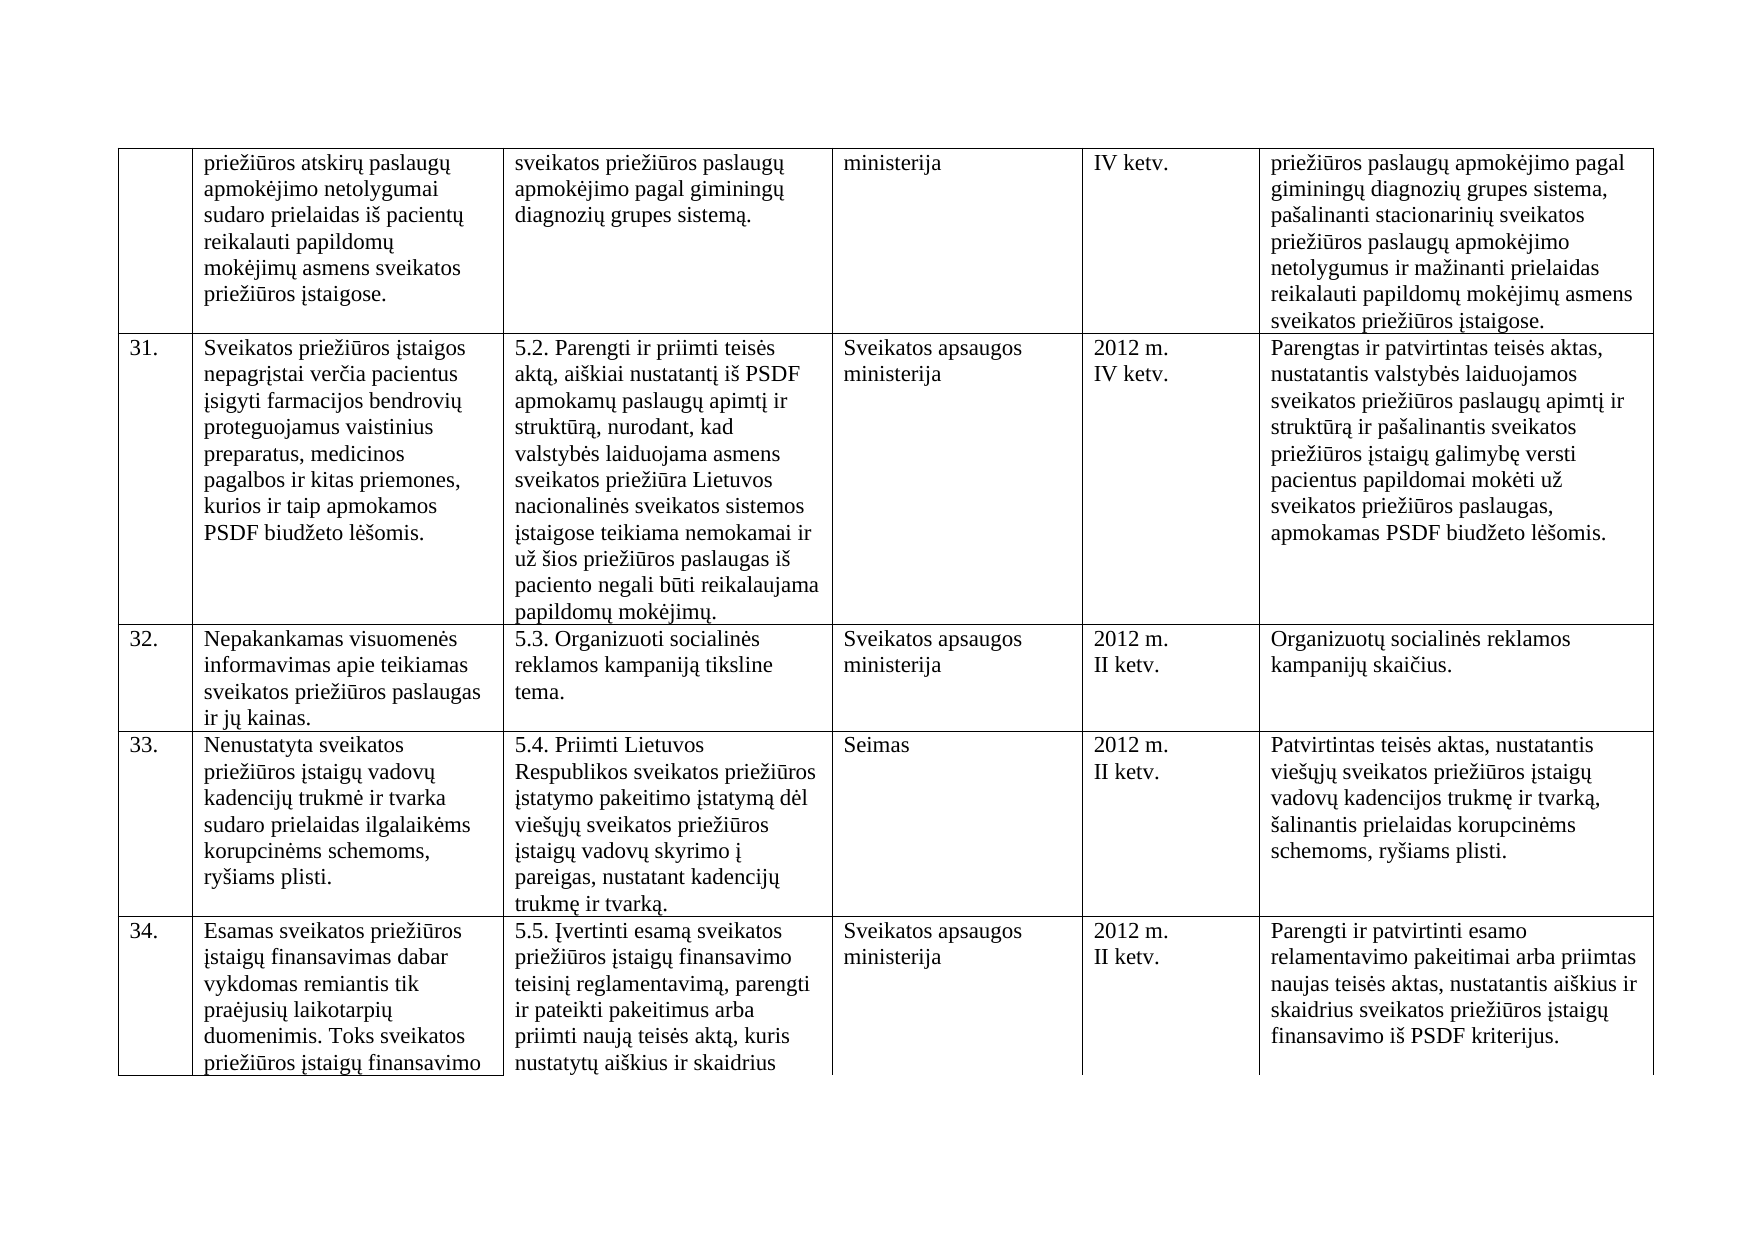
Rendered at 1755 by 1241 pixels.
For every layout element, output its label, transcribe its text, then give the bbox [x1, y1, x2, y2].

table_cell 2012 m. II ketv. [1083, 625, 1259, 731]
table_cell priežiūros paslaugų apmokėjimo pagal giminingų diagnozių grupes sistema, pašalinanti stacionarinių sveikatos priežiūros paslaugų apmokėjimo netolygumus ir mažinanti prielaidas reikalauti papildomų mokėjimų asmens sveikatos priežiūros įstaigose. [1260, 149, 1653, 333]
table_cell Nenustatyta sveikatos priežiūros įstaigų vadovų kadencijų trukmė ir tvarka sudaro prielaidas ilgalaikėms korupcinėms schemoms, ryšiams plisti. [193, 732, 503, 916]
table_cell 5.5. Įvertinti esamą sveikatos priežiūros įstaigų finansavimo teisinį reglamentavimą, parengti ir pateikti pakeitimus arba priimti naują teisės aktą, kuris nustatytų aiškius ir skaidrius [504, 917, 832, 1075]
table_cell 5.3. Organizuoti socialinės reklamos kampaniją tiksline tema. [504, 625, 832, 731]
table_cell 2012 m. IV ketv. [1083, 149, 1259, 333]
table_cell Sveikatos apsaugos ministerija [833, 917, 1082, 1075]
table_cell 32. [119, 625, 192, 731]
table_cell Parengti ir patvirtinti esamo relamentavimo pakeitimai arba priimtas naujas teisės aktas, nustatantis aiškius ir skaidrius sveikatos priežiūros įstaigų finansavimo iš PSDF kriterijus. [1260, 917, 1653, 1075]
table_cell 2012 m. II ketv. [1083, 917, 1259, 1075]
table_cell 2012 m. II ketv. [1083, 732, 1259, 916]
table_cell 33. [119, 732, 192, 916]
table_cell Sveikatos apsaugos ministerija [833, 625, 1082, 731]
table_cell Sveikatos apsaugos ministerija [833, 334, 1082, 624]
table_cell sveikatos priežiūros paslaugų apmokėjimo pagal giminingų diagnozių grupes sistemą. [504, 149, 832, 333]
table_cell [119, 149, 192, 333]
table_cell Nepakankamas visuomenės informavimas apie teikiamas sveikatos priežiūros paslaugas ir jų kainas. [193, 625, 503, 731]
table_cell ministerija [833, 149, 1082, 333]
table_cell 2012 m. IV ketv. [1083, 334, 1259, 624]
table_cell Organizuotų socialinės reklamos kampanijų skaičius. [1260, 625, 1653, 731]
table_cell Seimas [833, 732, 1082, 916]
table_cell priežiūros atskirų paslaugų apmokėjimo netolygumai sudaro prielaidas iš pacientų reikalauti papildomų mokėjimų asmens sveikatos priežiūros įstaigose. [193, 149, 503, 333]
table_cell Parengtas ir patvirtintas teisės aktas, nustatantis valstybės laiduojamos sveikatos priežiūros paslaugų apimtį ir struktūrą ir pašalinantis sveikatos priežiūros įstaigų galimybę versti pacientus papildomai mokėti už sveikatos priežiūros paslaugas, apmokamas PSDF biudžeto lėšomis. [1260, 334, 1653, 624]
table_cell Sveikatos priežiūros įstaigos nepagrįstai verčia pacientus įsigyti farmacijos bendrovių proteguojamus vaistinius preparatus, medicinos pagalbos ir kitas priemones, kurios ir taip apmokamos PSDF biudžeto lėšomis. [193, 334, 503, 624]
table_cell 5.2. Parengti ir priimti teisės aktą, aiškiai nustatantį iš PSDF apmokamų paslaugų apimtį ir struktūrą, nurodant, kad valstybės laiduojama asmens sveikatos priežiūra Lietuvos nacionalinės sveikatos sistemos įstaigose teikiama nemokamai ir už šios priežiūros paslaugas iš paciento negali būti reikalaujama papildomų mokėjimų. [504, 334, 832, 624]
table_cell 31. [119, 334, 192, 624]
table_cell 5.4. Priimti Lietuvos Respublikos sveikatos priežiūros įstatymo pakeitimo įstatymą dėl viešųjų sveikatos priežiūros įstaigų vadovų skyrimo į pareigas, nustatant kadencijų trukmę ir tvarką. [504, 732, 832, 916]
table_cell 34. [119, 917, 192, 1075]
table_cell Esamas sveikatos priežiūros įstaigų finansavimas dabar vykdomas remiantis tik praėjusių laikotarpių duomenimis. Toks sveikatos priežiūros įstaigų finansavimo [193, 917, 503, 1075]
table_cell Patvirtintas teisės aktas, nustatantis viešųjų sveikatos priežiūros įstaigų vadovų kadencijos trukmę ir tvarką, šalinantis prielaidas korupcinėms schemoms, ryšiams plisti. [1260, 732, 1653, 916]
